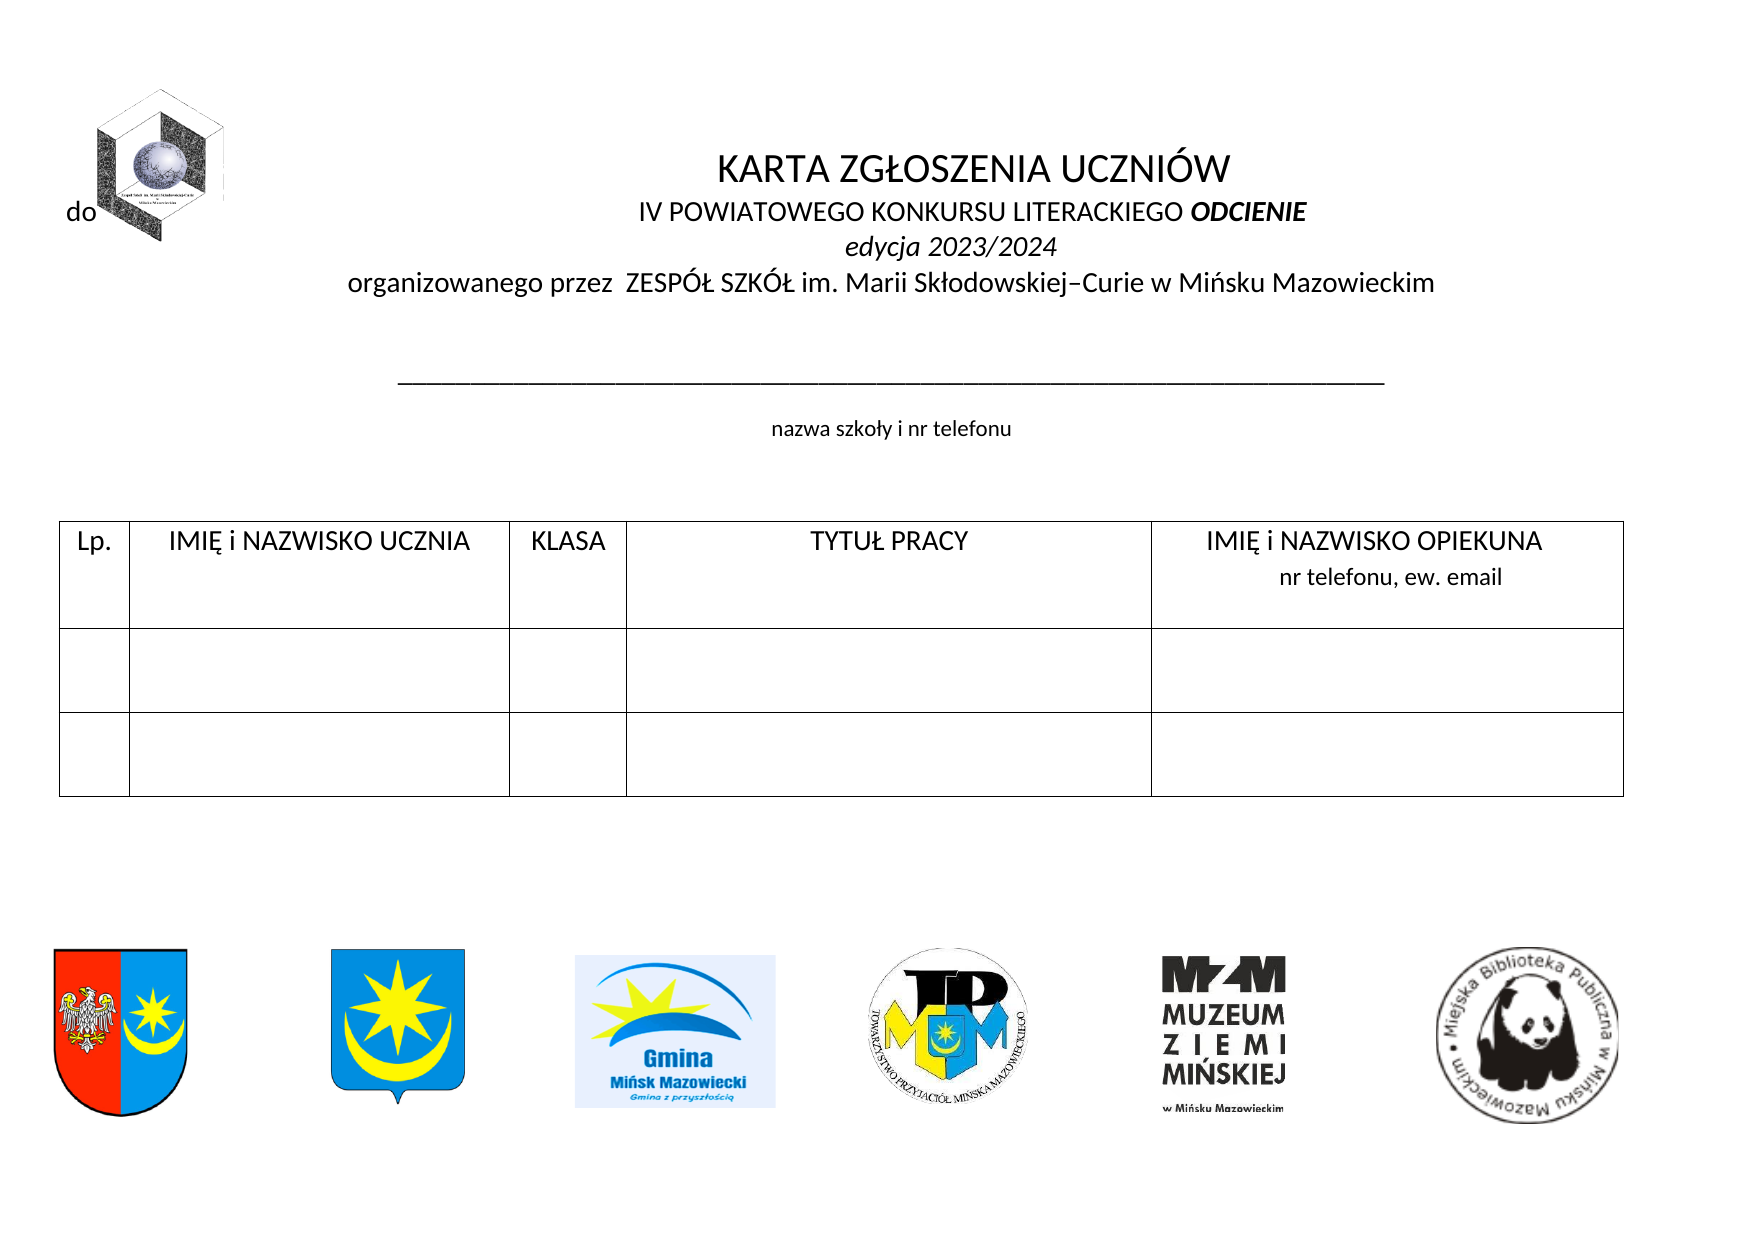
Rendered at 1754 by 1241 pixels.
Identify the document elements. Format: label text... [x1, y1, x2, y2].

text edycja 2023/2024 [59, 228, 1724, 264]
table_header Lp. [60, 522, 129, 627]
text IV POWIATOWEGO KONKURSU LITERACKIEGO ODCIENIE [183, 193, 1724, 228]
text do [59, 193, 134, 228]
table_cell [1152, 713, 1623, 796]
text organizowanego przez ZESPÓŁ SZKÓŁ im. Marii Skłodowskiej–Curie w Mińsku Mazowieckim [59, 264, 1724, 300]
table_cell [627, 713, 1151, 796]
text KARTA ZGŁOSZENIA UCZNIÓW [223, 142, 1724, 193]
table_cell [60, 713, 129, 796]
text [59, 142, 97, 193]
table_header TYTUŁ PRACY [627, 522, 1151, 627]
table_header KLASA [510, 522, 626, 627]
table_cell [627, 629, 1151, 712]
table_header IMIĘ i NAZWISKO OPIEKUNA nr telefonu, ew. email [1152, 522, 1623, 627]
table_cell [1152, 629, 1623, 712]
table_cell [130, 713, 509, 796]
table_cell [510, 713, 626, 796]
table_cell [130, 629, 509, 712]
table_cell [60, 629, 129, 712]
table_header IMIĘ i NAZWISKO UCZNIA [130, 522, 509, 627]
table_cell [510, 629, 626, 712]
text ____________________________________________________________________ [59, 353, 1724, 388]
text nazwa szkoły i nr telefonu [59, 414, 1724, 443]
